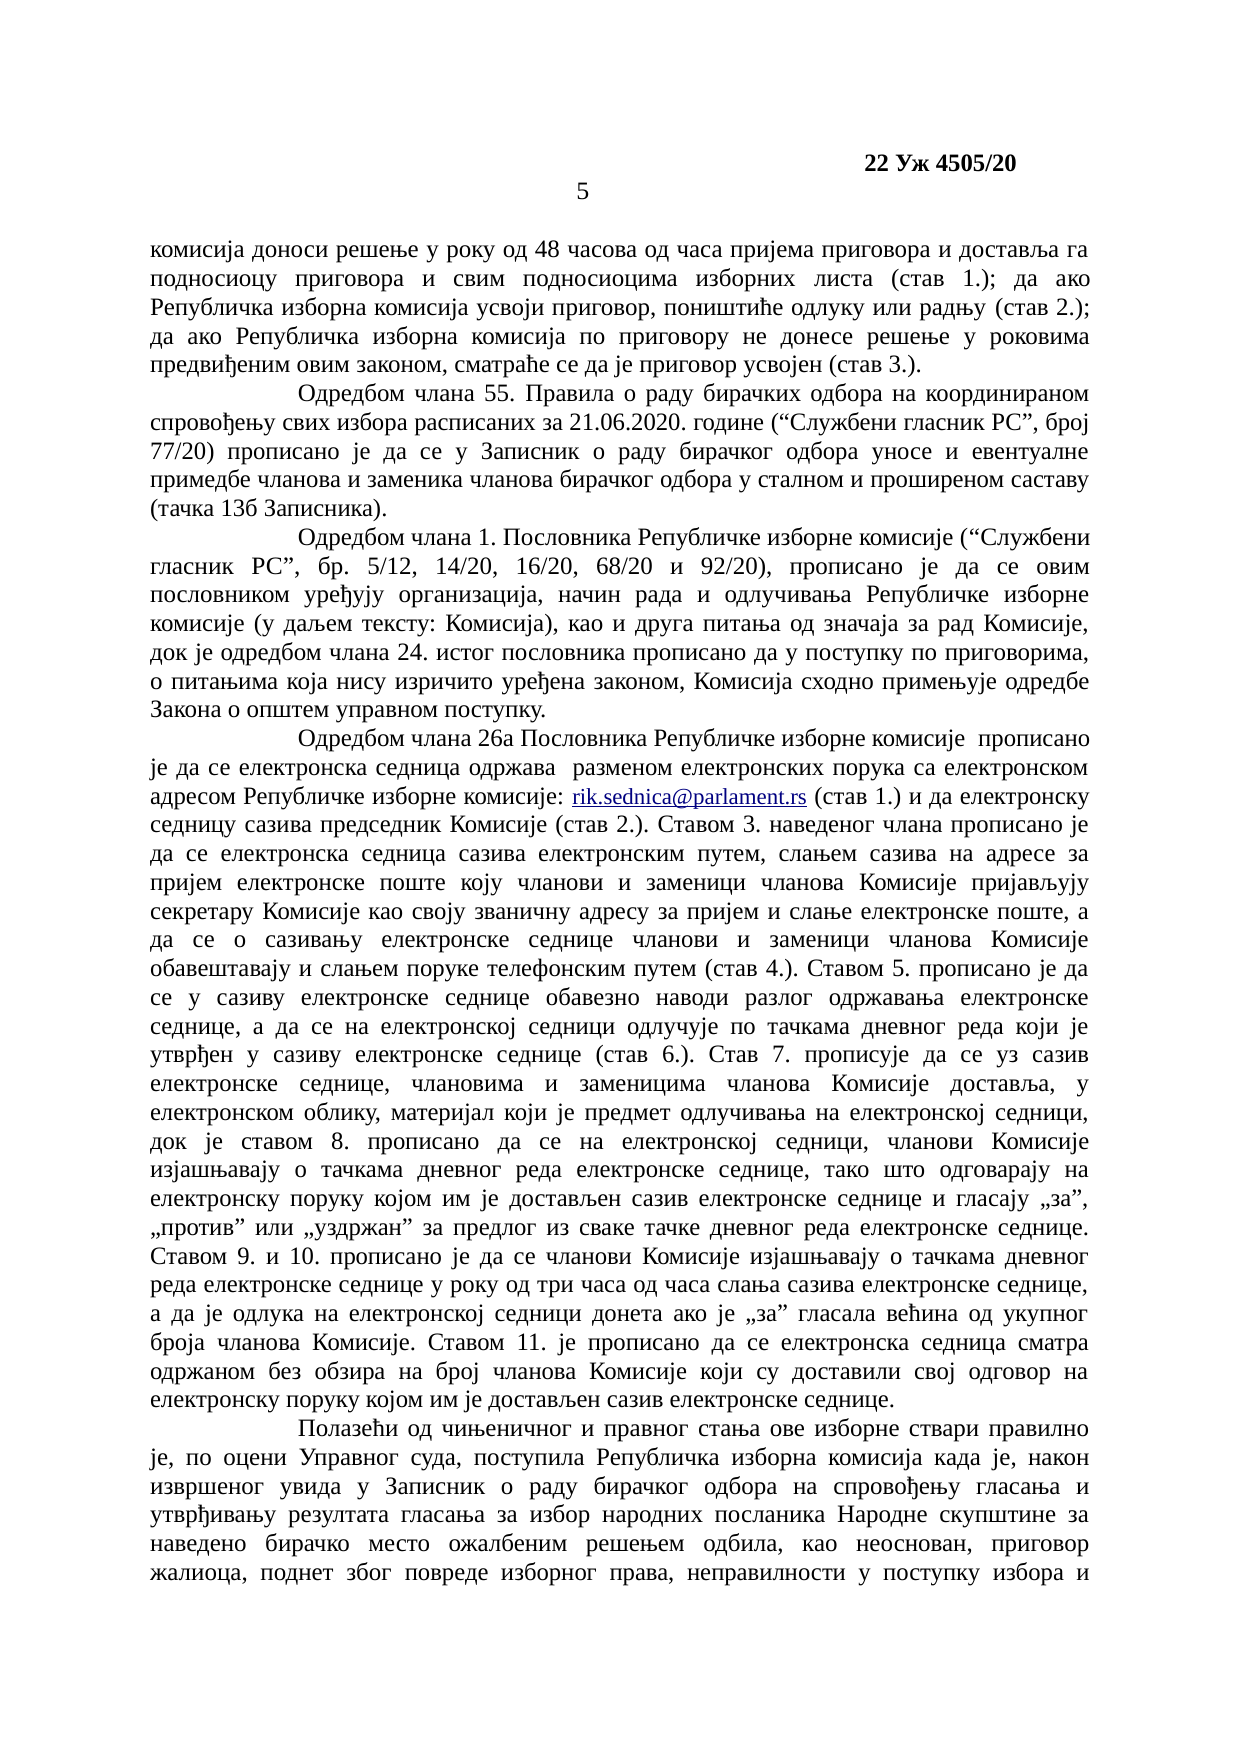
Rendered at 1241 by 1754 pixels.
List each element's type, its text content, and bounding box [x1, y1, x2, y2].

text Одредбом члана 1. Пословника Републичке изборне комисије (“Службени гласник РС”, бр. 5/12, 14/20, 16/20, 68/20 и 92/20), прописано је да се овим пословником уређују организација, начин рада и одлучивања Републичке изборне комисије (у даљем тексту: Комисија), као и друга питања од значаја за рад Комисије, док је одредбом члана 24. истог пословника прописано да у поступку по приговорима, о питањима која нису изричито уређена законом, Комисија сходно примењује одредбе Закона о општем управном поступку. [150, 522, 1090, 723]
text Полазећи од чињеничног и правног стања ове изборне ствари правилно је, по оцени Управног суда, поступила Републичка изборна комисија када је, након извршеног увида у Записник о раду бирачког одбора на спровођењу гласања и утврђивању резултата гласања за избор народних посланика Народне скупштине за наведено бирачко место ожалбеним решењем одбила, као неоснован, приговор жалиоца, поднет због повреде изборног права, неправилности у поступку избора и [150, 1413, 1090, 1586]
text Одредбом члана 55. Правила о раду бирачких одбора на координираном спровођењу свих избора расписаних за 21.06.2020. године (“Службени гласник РС”, број 77/20) прописано је да се у Записник о раду бирачког одбора уносе и евентуалне примедбе чланова и заменика чланова бирачког одбора у сталном и проширеном саставу (тачка 13б Записника). [150, 378, 1090, 522]
text Одредбом члана 26а Пословника Републичке изборне комисије прописано је да се електронска седница одржава разменом електронских порука са електронском адресом Републичке изборне комисије: rik.sednica@parlament.rs (став 1.) и да електронску седницу сазива председник Комисије (став 2.). Ставом 3. наведеног члана прописано је да се електронска седница сазива електронским путем, слањем сазива на адресе за пријем електронске поште коју чланови и заменици чланова Комисије пријављују секретару Комисије као своју званичну адресу за пријем и слање електронске поште, а да се о сазивању електронске седнице чланови и заменици чланова Комисије обавештавају и слањем поруке телефонским путем (став 4.). Ставом 5. прописано је да се у сазиву електронске седнице обавезно наводи разлог одржавања електронске седнице, а да се на електронској седници одлучује по тачкама дневног реда који је утврђен у сазиву електронске седнице (став 6.). Став 7. прописује да се уз сазив електронске седнице, члановима и заменицима чланова Комисије доставља, у електронском облику, материјал који је предмет одлучивања на електронској седници, док је ставом 8. прописано да се на електронској седници, чланови Комисије изјашњавају о тачкама дневног реда електронске седнице, тако што одговарају на електронску поруку којом им је достављен сазив електронске седнице и гласају „за”, „против” или „уздржан” за предлог из сваке тачке дневног реда електронске седнице. Ставом 9. и 10. прописано је да се чланови Комисије изјашњавају о тачкама дневног реда електронске седнице у року од три часа од часа слања сазива електронске седнице, а да је одлука на електронској седници донета ако је „за” гласала већина од укупног броја чланова Комисије. Ставом 11. је прописано да се електронска седница сматра одржаном без обзира на број чланова Комисије који су доставили свој одговор на електронску поруку којом им је достављен сазив електронске седнице. [150, 723, 1090, 1413]
text комисија доноси решење у року од 48 часова од часа пријема приговора и доставља га подносиоцу приговора и свим подносиоцима изборних листа (став 1.); да ако Републичка изборна комисија усвоји приговор, поништиће одлуку или радњу (став 2.); да ако Републичка изборна комисија по приговору не донесе решење у роковима предвиђеним овим законом, сматраће се да је приговор усвојен (став 3.). [150, 234, 1090, 378]
